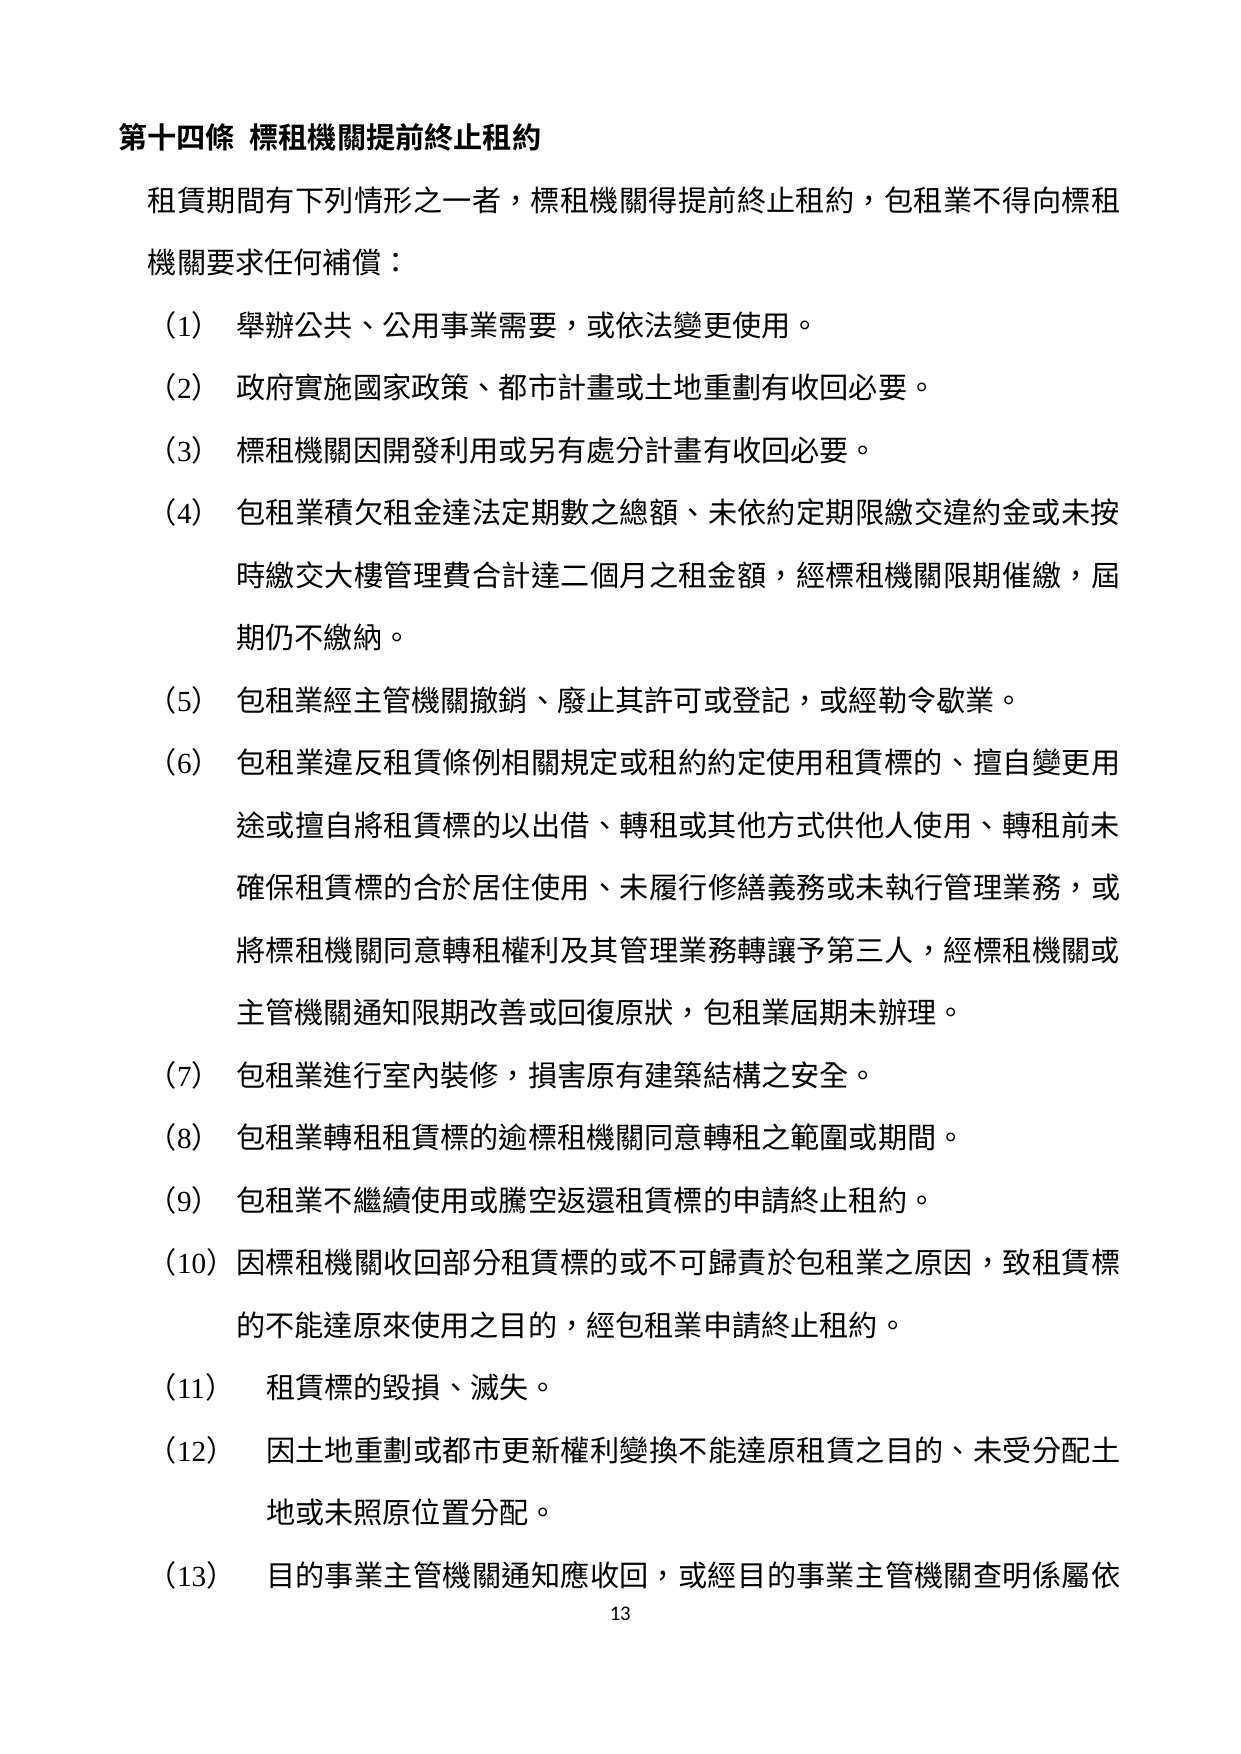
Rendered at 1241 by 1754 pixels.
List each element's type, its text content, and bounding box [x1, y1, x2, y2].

list 因標租機關收回部分租賃標的或不可歸責於包租業之原因，致租賃標的不能達原來使用之目的，經包租業申請終止租約。 [148, 1219, 1122, 1344]
list 租賃標的毀損、滅失。 [148, 1344, 1122, 1407]
list 包租業不繼續使用或騰空返還租賃標的申請終止租約。 [148, 1157, 1122, 1219]
list 包租業積欠租金達法定期數之總額、未依約定期限繳交違約金或未按時繳交大樓管理費合計達二個月之租金額，經標租機關限期催繳，屆期仍不繳納。 [148, 469, 1122, 657]
list 包租業經主管機關撤銷、廢止其許可或登記，或經勒令歇業。 [148, 657, 1122, 719]
list 舉辦公共、公用事業需要，或依法變更使用。 [148, 282, 1122, 344]
list 標租機關因開發利用或另有處分計畫有收回必要。 [148, 407, 1122, 469]
list 目的事業主管機關通知應收回，或經目的事業主管機關查明係屬依 [148, 1532, 1122, 1594]
list 包租業進行室內裝修，損害原有建築結構之安全。 [148, 1032, 1122, 1094]
text 租賃期間有下列情形之一者，標租機關得提前終止租約，包租業不得向標租機關要求任何補償： [148, 157, 1122, 282]
list 包租業違反租賃條例相關規定或租約約定使用租賃標的、擅自變更用途或擅自將租賃標的以出借、轉租或其他方式供他人使用、轉租前未確保租賃標的合於居住使用、未履行修繕義務或未執行管理業務，或將標租機關同意轉租權利及其管理業務轉讓予第三人，經標租機關或主管機關通知限期改善或回復原狀，包租業屆期未辦理。 [148, 719, 1122, 1032]
text 第十四條 標租機關提前終止租約 [118, 94, 1122, 157]
list 因土地重劃或都市更新權利變換不能達原租賃之目的、未受分配土地或未照原位置分配。 [148, 1407, 1122, 1532]
list 政府實施國家政策、都市計畫或土地重劃有收回必要。 [148, 344, 1122, 407]
list 包租業轉租租賃標的逾標租機關同意轉租之範圍或期間。 [148, 1094, 1122, 1157]
